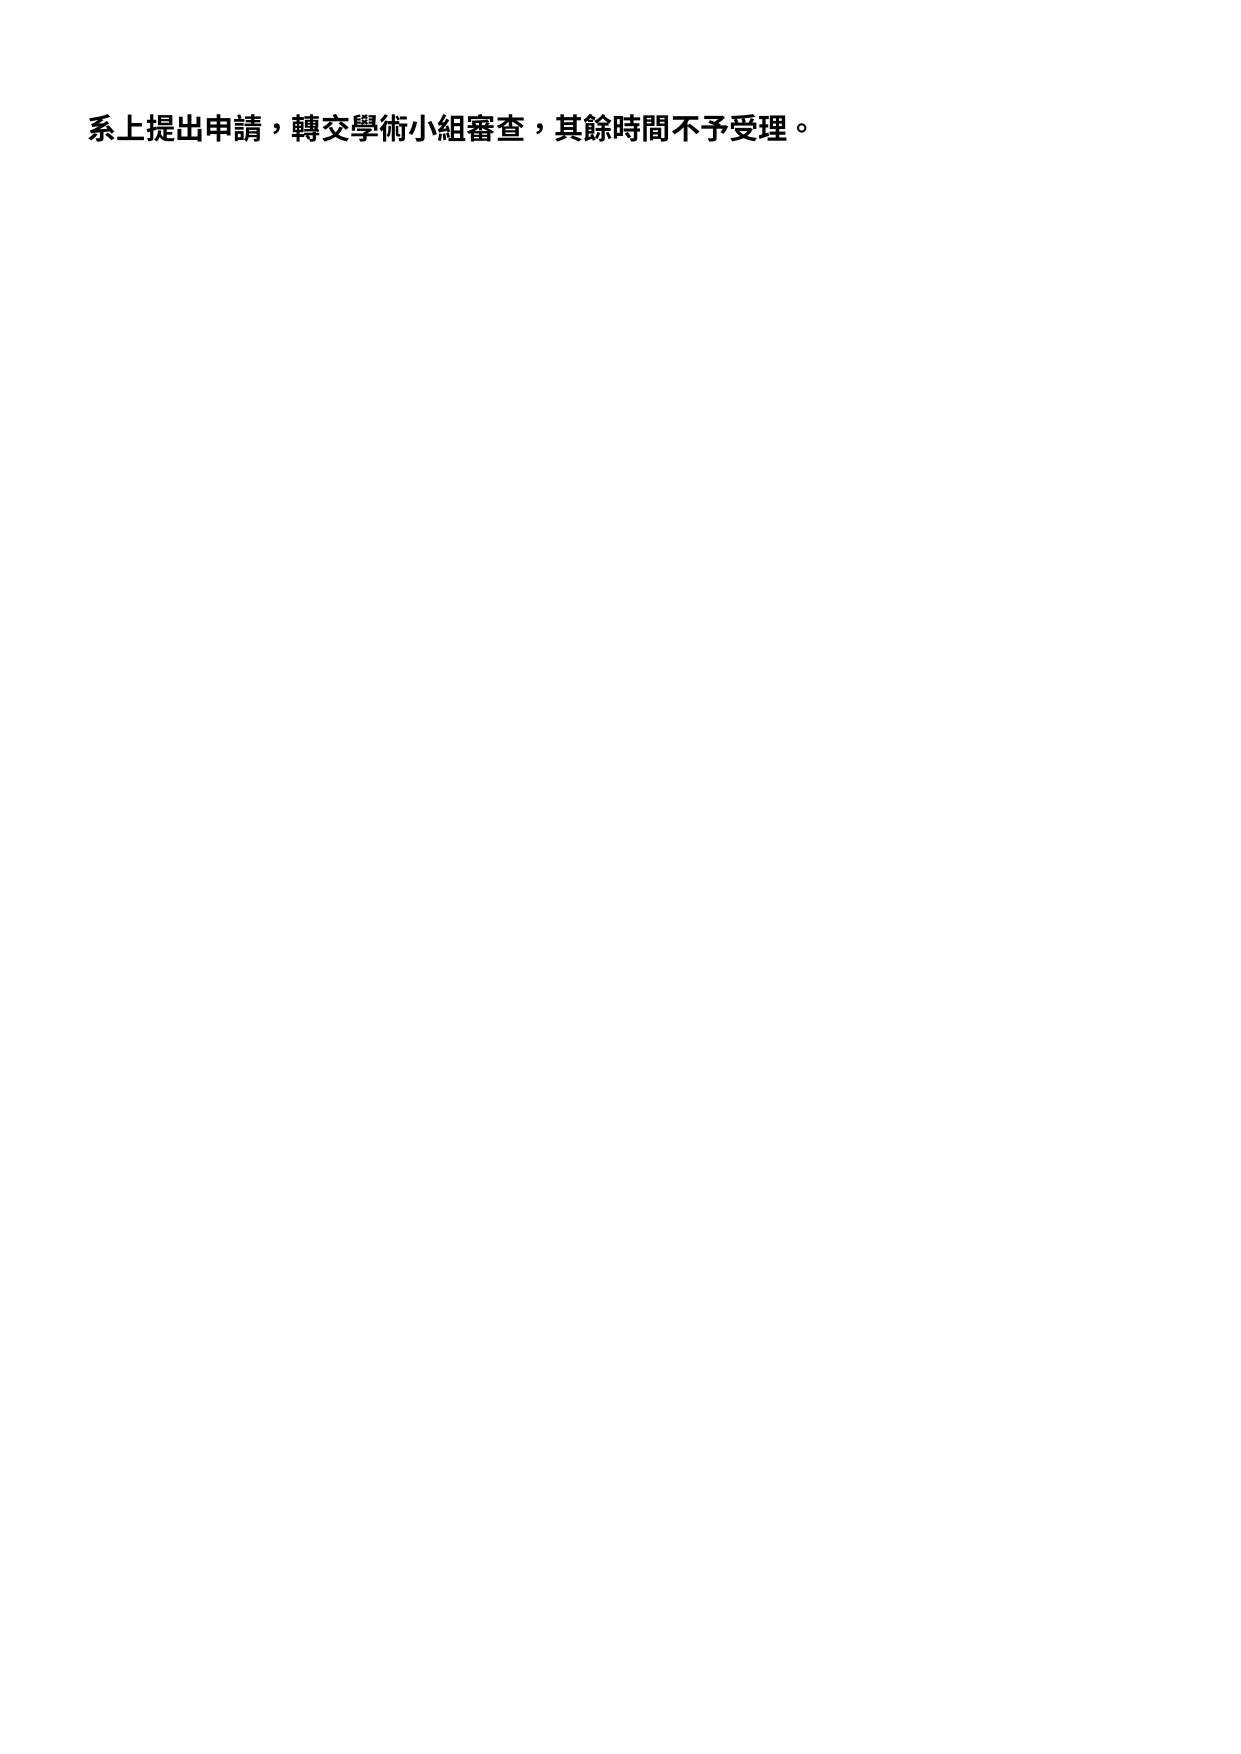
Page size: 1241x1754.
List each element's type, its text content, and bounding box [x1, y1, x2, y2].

text 系上提出申請，轉交學術小組審查，其餘時間不予受理。 [87, 89, 1165, 164]
